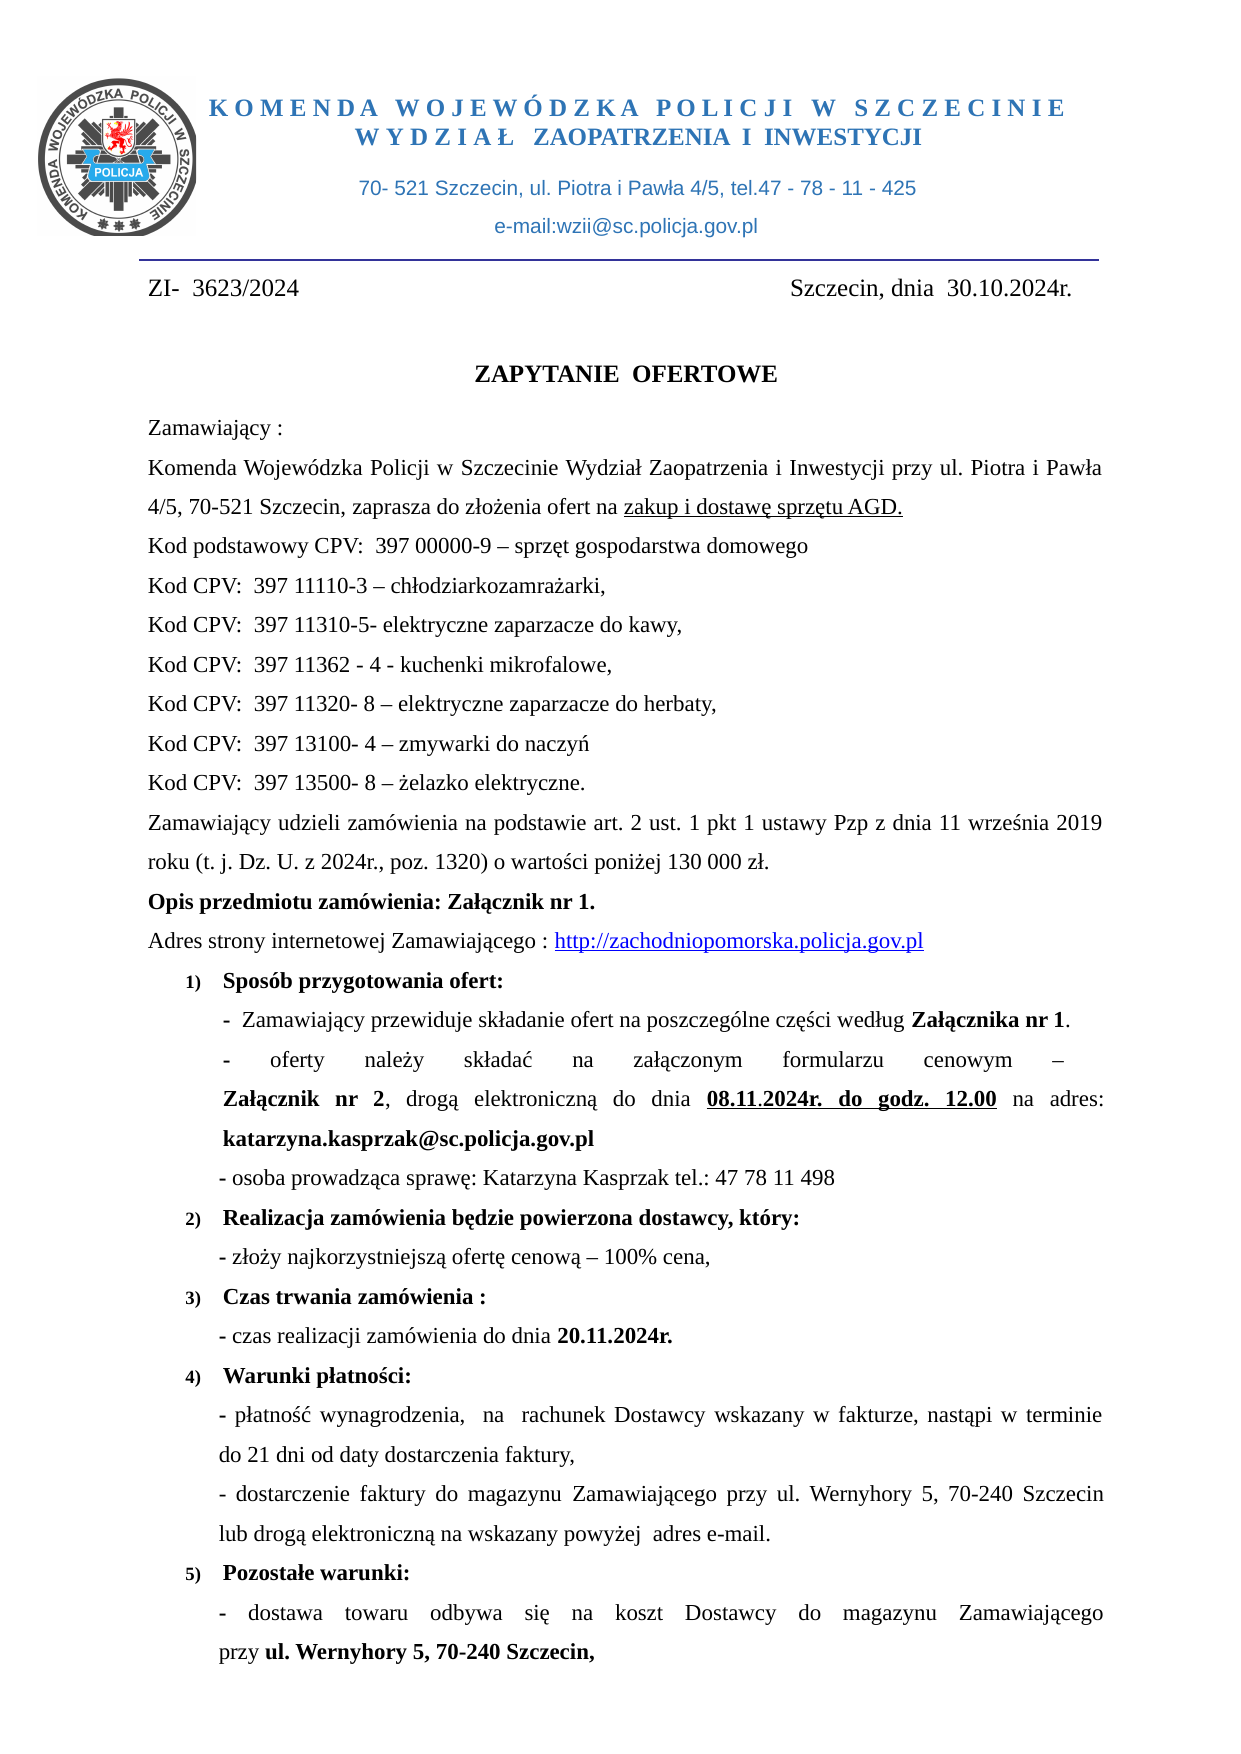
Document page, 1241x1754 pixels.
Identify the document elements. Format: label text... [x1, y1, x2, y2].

text Adres strony internetowej Zamawiającego : http://zachodniopomorska.policja.gov.pl [148, 927, 1104, 954]
list - Zamawiający przewiduje składanie ofert na poszczególne części według Załącznika nr 1. [185, 1006, 1104, 1033]
list - oferty należy składać na załączonym formularzu cenowym – Załącznik nr 2, drogą elektroniczną do dnia 08.11.2024r. do godz. 12.00 na adres: katarzyna.kasprzak@sc.policja.gov.pl [185, 1046, 1104, 1151]
list Czas trwania zamówienia : [185, 1283, 1104, 1309]
text Komenda Wojewódzka Policji w Szczecinie Wydział Zaopatrzenia i Inwestycji przy ul. Piotra i Pawła 4/5, 70-521 Szczecin, zaprasza do złożenia ofert na zakup i dostawę sprzętu AGD. [148, 454, 1104, 519]
text - czas realizacji zamówienia do dnia 20.11.2024r. [218, 1322, 1104, 1348]
text Kod CPV: 397 11320- 8 – elektryczne zaparzacze do herbaty, [148, 691, 1104, 717]
picture [37, 77, 201, 242]
text ZI- 3623/2024 Szczecin, dnia 30.10.2024r. [148, 273, 1104, 302]
list Sposób przygotowania ofert: [185, 967, 1104, 993]
text ZAPYTANIE OFERTOWE [148, 359, 1104, 388]
list Warunki płatności: [185, 1362, 1104, 1388]
text - dostarczenie faktury do magazynu Zamawiającego przy ul. Wernyhory 5, 70-240 Szczecin lub drogą elektroniczną na wskazany powyżej adres e-mail. [218, 1480, 1104, 1546]
text - dostawa towaru odbywa się na koszt Dostawcy do magazynu Zamawiającego przy ul. Wernyhory 5, 70-240 Szczecin, [218, 1598, 1104, 1664]
text Kod CPV: 397 11362 - 4 - kuchenki mikrofalowe, [148, 651, 1104, 677]
text Zamawiający : [148, 414, 1104, 441]
list Pozostałe warunki: [185, 1559, 1104, 1585]
text Opis przedmiotu zamówienia: Załącznik nr 1. [148, 888, 1104, 914]
text - płatność wynagrodzenia, na rachunek Dostawcy wskazany w fakturze, nastąpi w terminie do 21 dni od daty dostarczenia faktury, [218, 1401, 1104, 1467]
text Kod CPV: 397 13500- 8 – żelazko elektryczne. [148, 769, 1104, 796]
text Kod podstawowy CPV: 397 00000-9 – sprzęt gospodarstwa domowego [148, 533, 1104, 559]
text Zamawiający udzieli zamówienia na podstawie art. 2 ust. 1 pkt 1 ustawy Pzp z dnia 11 września 2019 roku (t. j. Dz. U. z 2024r., poz. 1320) o wartości poniżej 130 000 zł. [148, 809, 1104, 875]
text - złoży najkorzystniejszą ofertę cenową – 100% cena, [218, 1243, 1104, 1269]
text Kod CPV: 397 13100- 4 – zmywarki do naczyń [148, 730, 1104, 756]
text Kod CPV: 397 11110-3 – chłodziarkozamrażarki, [148, 572, 1104, 598]
text Kod CPV: 397 11310-5- elektryczne zaparzacze do kawy, [148, 612, 1104, 638]
text - osoba prowadząca sprawę: Katarzyna Kasprzak tel.: 47 78 11 498 [218, 1164, 1104, 1191]
list Realizacja zamówienia będzie powierzona dostawcy, który: [185, 1204, 1104, 1230]
